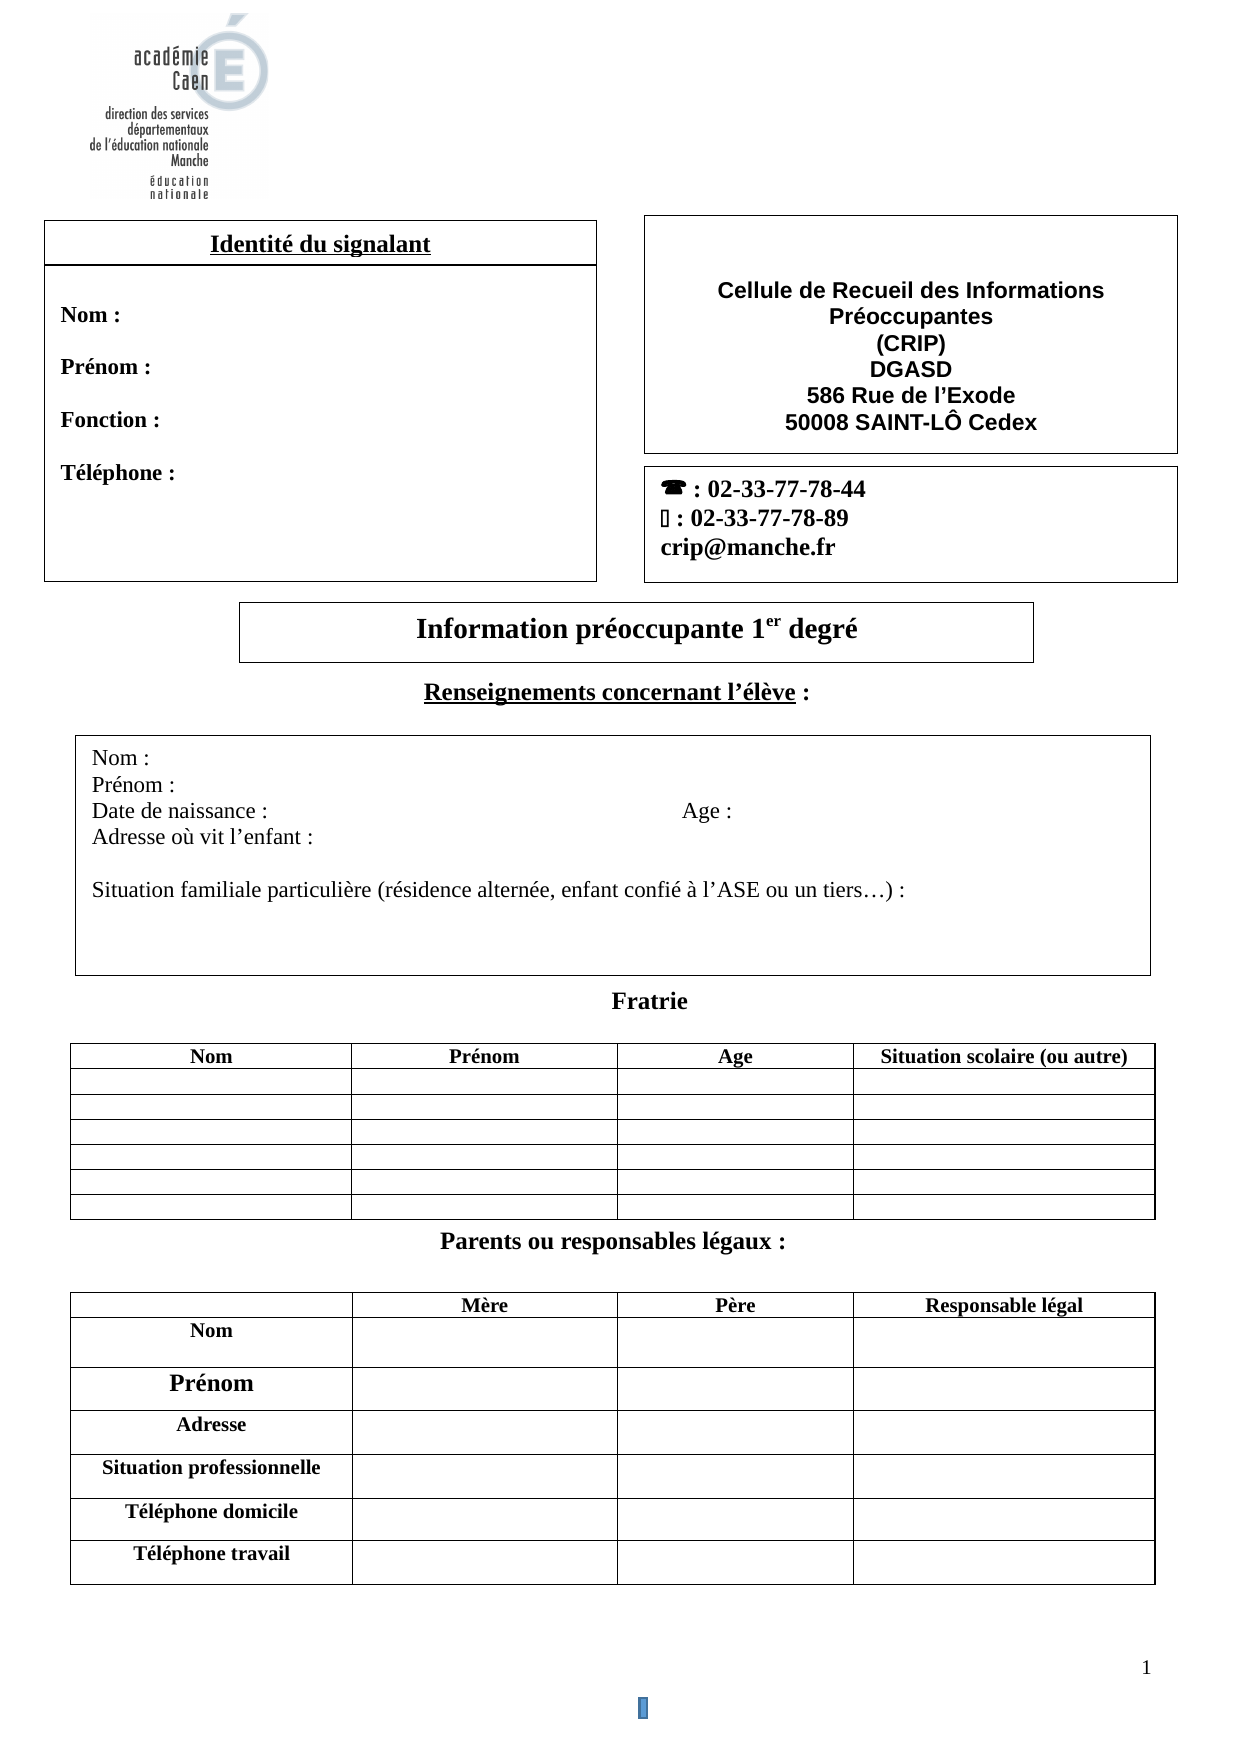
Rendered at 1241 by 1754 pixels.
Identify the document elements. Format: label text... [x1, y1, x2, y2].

text  : 02-33-77-78-44 [660, 474, 1162, 503]
table_cell [854, 1541, 1154, 1583]
table_header Prénom [352, 1044, 617, 1068]
table_header Situation scolaire (ou autre) [854, 1044, 1154, 1068]
table_cell [854, 1411, 1154, 1454]
table_cell [854, 1455, 1154, 1498]
table_cell [618, 1318, 853, 1367]
table_header Responsable légal [854, 1293, 1154, 1317]
text  : 02-33-77-78-89 [660, 503, 1162, 532]
table_cell [71, 1120, 351, 1144]
table_cell [618, 1499, 853, 1540]
text Fratrie [148, 986, 1152, 1014]
table_cell [352, 1120, 617, 1144]
table_cell [353, 1411, 617, 1454]
table_cell [71, 1170, 351, 1194]
table_cell [854, 1120, 1154, 1144]
table_cell Téléphone travail [71, 1541, 352, 1583]
text 586 Rue de l’Exode [660, 382, 1162, 408]
table_cell [854, 1145, 1154, 1169]
table_cell [71, 1145, 351, 1169]
table_cell [854, 1195, 1154, 1219]
text Téléphone : [60, 459, 580, 485]
text Adresse où vit l’enfant : [92, 823, 1134, 850]
table_cell [618, 1120, 853, 1144]
text crip@manche.fr [660, 532, 1162, 561]
subtitle Identité du signalant [60, 229, 580, 257]
table_cell [352, 1069, 617, 1093]
text Nom : [92, 744, 1134, 771]
text DGASD [660, 356, 1162, 382]
table_cell [854, 1170, 1154, 1194]
table_header Mère [353, 1293, 617, 1317]
table_cell Téléphone domicile [71, 1499, 352, 1540]
table_cell Situation professionnelle [71, 1455, 352, 1498]
text (CRIP) [660, 329, 1162, 356]
table_cell [618, 1411, 853, 1454]
table_cell Nom [71, 1318, 352, 1367]
table_cell [618, 1455, 853, 1498]
table_cell [618, 1541, 853, 1583]
table_header Age [618, 1044, 853, 1068]
table_cell [618, 1145, 853, 1169]
table_cell [71, 1069, 351, 1093]
text Information préoccupante 1er degré [256, 611, 1018, 644]
table_cell [854, 1499, 1154, 1540]
table_cell [353, 1541, 617, 1583]
table_cell Adresse [71, 1411, 352, 1454]
table_cell [352, 1195, 617, 1219]
table_cell [71, 1095, 351, 1118]
table_cell [854, 1095, 1154, 1118]
text Nom : [60, 301, 580, 327]
text Fonction : [60, 406, 580, 432]
table_header Nom [71, 1044, 351, 1068]
text Prénom : [60, 353, 580, 380]
table_cell [854, 1318, 1154, 1367]
table_cell [352, 1170, 617, 1194]
text Date de naissance : Age : [92, 797, 1134, 823]
picture [90, 13, 269, 199]
table_header [71, 1293, 352, 1317]
table_cell [71, 1195, 351, 1219]
text 50008 SAINT-LÔ Cedex [660, 408, 1162, 435]
text Cellule de Recueil des Informations Préoccupantes [660, 277, 1162, 329]
table_cell [618, 1095, 853, 1118]
table_cell [618, 1170, 853, 1194]
table_cell [618, 1069, 853, 1093]
table_cell [618, 1195, 853, 1219]
text Situation familiale particulière (résidence alternée, enfant confié à l’ASE ou un tiers…) : [92, 876, 1134, 902]
table_cell [352, 1145, 617, 1169]
table_cell [353, 1499, 617, 1540]
table_cell [854, 1368, 1154, 1410]
table_cell [353, 1318, 617, 1367]
table_header Père [618, 1293, 853, 1317]
table_cell Prénom [71, 1368, 352, 1410]
text Prénom : [92, 771, 1134, 797]
table_cell [352, 1095, 617, 1118]
table_cell [854, 1069, 1154, 1093]
text Parents ou responsables légaux : [75, 1226, 1151, 1254]
table_cell [618, 1368, 853, 1410]
table_cell [353, 1368, 617, 1410]
text Renseignements concernant l’élève : [330, 677, 891, 706]
table_cell [353, 1455, 617, 1498]
